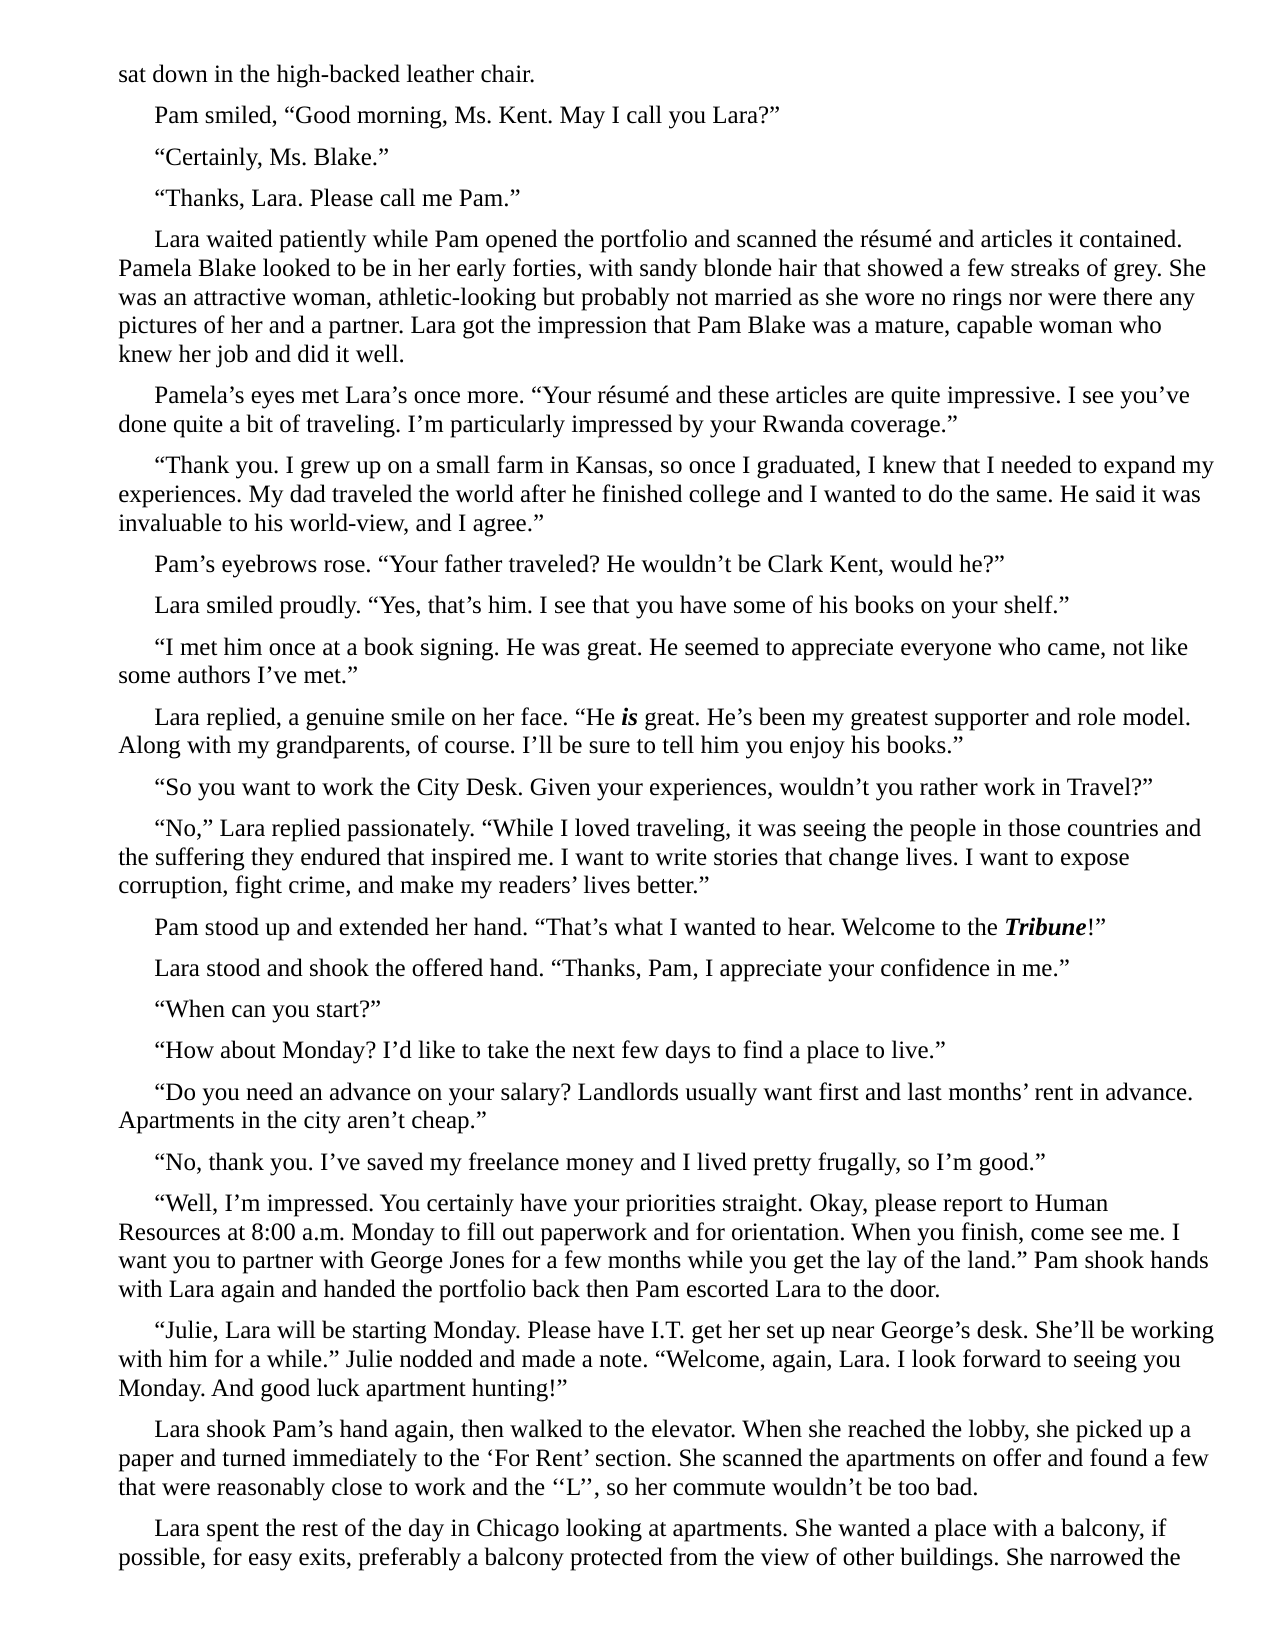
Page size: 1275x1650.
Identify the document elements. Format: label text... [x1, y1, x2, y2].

text “How about Monday? I’d like to take the next few days to find a place to live.” [118, 1035, 1216, 1064]
text “No, thank you. I’ve saved my freelance money and I lived pretty frugally, so I’m good.” [118, 1147, 1216, 1175]
text Pam’s eyebrows rose. “Your father traveled? He wouldn’t be Clark Kent, would he?” [118, 549, 1216, 578]
text Pam smiled, “Good morning, Ms. Kent. May I call you Lara?” [118, 100, 1216, 129]
text “I met him once at a book signing. He was great. He seemed to appreciate everyone who came, not like some authors I’ve met.” [118, 632, 1216, 689]
text Lara stood and shook the offered hand. “Thanks, Pam, I appreciate your confidence in me.” [118, 953, 1216, 982]
text “Well, I’m impressed. You certainly have your priorities straight. Okay, please report to Human Resources at 8:00 a.m. Monday to fill out paperwork and for orientation. When you finish, come see me. I want you to partner with George Jones for a few months while you get the lay of the land.” Pam shook hands with Lara again and handed the portfolio back then Pam escorted Lara to the door. [118, 1188, 1216, 1303]
text Pamela’s eyes met Lara’s once more. “Your résumé and these articles are quite impressive. I see you’ve done quite a bit of traveling. I’m particularly impressed by your Rwanda coverage.” [118, 380, 1216, 438]
text “When can you start?” [118, 994, 1216, 1023]
text “Thank you. I grew up on a small farm in Kansas, so once I graduated, I knew that I needed to expand my experiences. My dad traveled the world after he finished college and I wanted to do the same. He said it was invaluable to his world-view, and I agree.” [118, 450, 1216, 537]
text “Certainly, Ms. Blake.” [118, 142, 1216, 170]
text Lara smiled proudly. “Yes, that’s him. I see that you have some of his books on your shelf.” [118, 590, 1216, 619]
text Pam stood up and extended her hand. “That’s what I wanted to hear. Welcome to the Tribune!” [118, 912, 1216, 940]
text Lara shook Pam’s hand again, then walked to the elevator. When she reached the lobby, she picked up a paper and turned immediately to the ‘For Rent’ section. She scanned the apartments on offer and found a few that were reasonably close to work and the ‘‘L’’, so her commute wouldn’t be too bad. [118, 1414, 1216, 1500]
text sat down in the high-backed leather chair. [118, 59, 1216, 88]
text Lara replied, a genuine smile on her face. “He is great. He’s been my greatest supporter and role model. Along with my grandparents, of course. I’ll be sure to tell him you enjoy his books.” [118, 702, 1216, 759]
text “Do you need an advance on your salary? Landlords usually want first and last months’ rent in advance. Apartments in the city aren’t cheap.” [118, 1077, 1216, 1134]
text Lara waited patiently while Pam opened the portfolio and scanned the résumé and articles it contained. Pamela Blake looked to be in her early forties, with sandy blonde hair that showed a few streaks of grey. She was an attractive woman, athletic-looking but probably not married as she wore no rings nor were there any pictures of her and a partner. Lara got the impression that Pam Blake was a mature, capable woman who knew her job and did it well. [118, 224, 1216, 368]
text Lara spent the rest of the day in Chicago looking at apartments. She wanted a place with a balcony, if possible, for easy exits, preferably a balcony protected from the view of other buildings. She narrowed the [118, 1513, 1216, 1570]
text “No,” Lara replied passionately. “While I loved traveling, it was seeing the people in those countries and the suffering they endured that inspired me. I want to write stories that change lives. I want to expose corruption, fight crime, and make my readers’ lives better.” [118, 813, 1216, 899]
text “Julie, Lara will be starting Monday. Please have I.T. get her set up near George’s desk. She’ll be working with him for a while.” Julie nodded and made a note. “Welcome, again, Lara. I look forward to seeing you Monday. And good luck apartment hunting!” [118, 1315, 1216, 1402]
text “Thanks, Lara. Please call me Pam.” [118, 183, 1216, 212]
text “So you want to work the City Desk. Given your experiences, wouldn’t you rather work in Travel?” [118, 772, 1216, 800]
